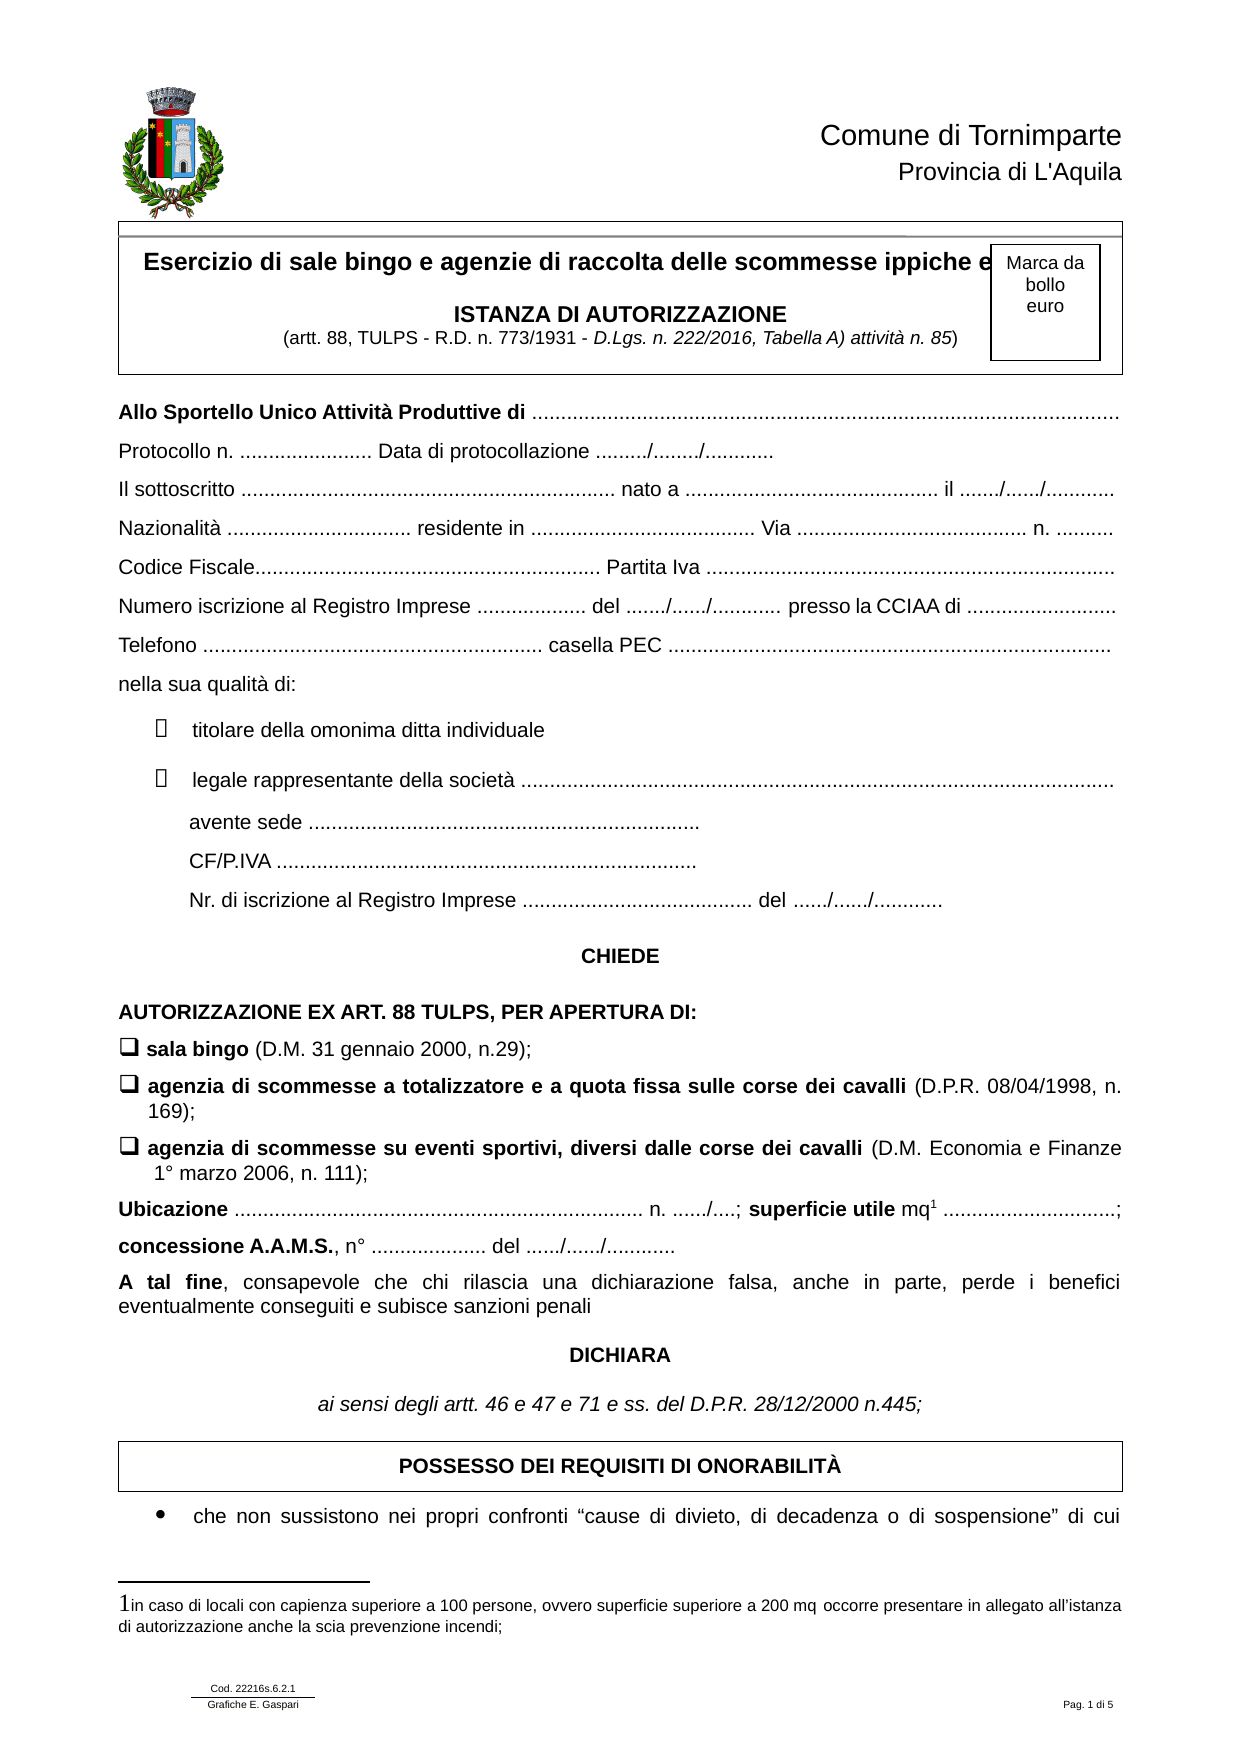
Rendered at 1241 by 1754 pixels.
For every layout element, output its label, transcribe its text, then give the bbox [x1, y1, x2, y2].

text AUTORIZZAZIONE EX ART. 88 TULPS, PER APERTURA DI: [118, 1000, 1122, 1024]
text in caso di locali con capienza superiore a 100 persone, ovvero superficie superiore a 200 mq occorre presentare in allegato all’istanza di autorizzazione anche la scia prevenzione incendi; [118, 1588, 1122, 1636]
picture [122, 87, 224, 219]
text  legale rappresentante della società ....................................................................................................... [153, 760, 1122, 794]
text  titolare della omonima ditta individuale [153, 710, 1122, 744]
text A tal fine, consapevole che chi rilascia una dichiarazione falsa, anche in parte, perde i benefici eventualmente conseguiti e subisce sanzioni penali [118, 1270, 1122, 1318]
text  agenzia di scommesse a totalizzatore e a quota fissa sulle corse dei cavalli (D.P.R. 08/04/1998, n. 169); [118, 1074, 1122, 1123]
text Provincia di L'Aquila [224, 157, 1122, 185]
text Comune di Tornimparte [224, 118, 1122, 152]
text Codice Fiscale............................................................ Partita Iva ....................................................................... [118, 555, 1122, 579]
text CHIEDE [118, 944, 1122, 968]
text  agenzia di scommesse su eventi sportivi, diversi dalle corse dei cavalli (D.M. Economia e Finanze 1° marzo 2006, n. 111); [118, 1136, 1122, 1184]
text concessione A.A.M.S., n° .................... del ....../....../............ [118, 1233, 1122, 1257]
text  sala bingo (D.M. 31 gennaio 2000, n.29); [118, 1037, 1122, 1062]
text Telefono ........................................................... casella PEC ............................................................................. [118, 633, 1122, 657]
text Protocollo n. ....................... Data di protocollazione ........./......../............ [118, 438, 1122, 462]
text Il sottoscritto ................................................................. nato a ............................................ il ......./....../............ [118, 477, 1122, 501]
text Nazionalità ................................ residente in ....................................... Via ........................................ n. .......... [118, 516, 1122, 540]
text nella sua qualità di: [118, 672, 1122, 696]
text DICHIARA [118, 1343, 1122, 1367]
text CF/P.IVA ......................................................................... [189, 849, 1122, 873]
text Allo Sportello Unico Attività Produttive di [118, 399, 1122, 423]
table_header [119, 222, 1122, 235]
list che non sussistono nei propri confronti “cause di divieto, di decadenza o di sospensione” di cui [156, 1504, 1122, 1529]
text Ubicazione ....................................................................... n. ....../....; superficie utile mq ..............................; [118, 1197, 1122, 1221]
text Nr. di iscrizione al Registro Imprese ........................................ del ....../....../............ [189, 888, 1122, 912]
table_header Esercizio di sale bingo e agenzie di raccolta delle scommesse ippiche e sportive ISTANZA DI AUTORIZZAZIONE (artt. 88, TULPS - R.D. n. 773/1931 - D.Lgs. n. 222/2016, Tabella A) attività n. 85) [119, 238, 1122, 373]
text ai sensi degli artt. 46 e 47 e 71 e ss. del D.P.R. 28/12/2000 n.445; [118, 1392, 1122, 1416]
table_header POSSESSO DEI REQUISITI DI ONORABILITÀ [119, 1442, 1122, 1491]
text avente sede .................................................................... [189, 810, 1122, 834]
text Numero iscrizione al Registro Imprese ................... del ......./....../............ presso la CCIAA di .......................... [118, 594, 1122, 618]
